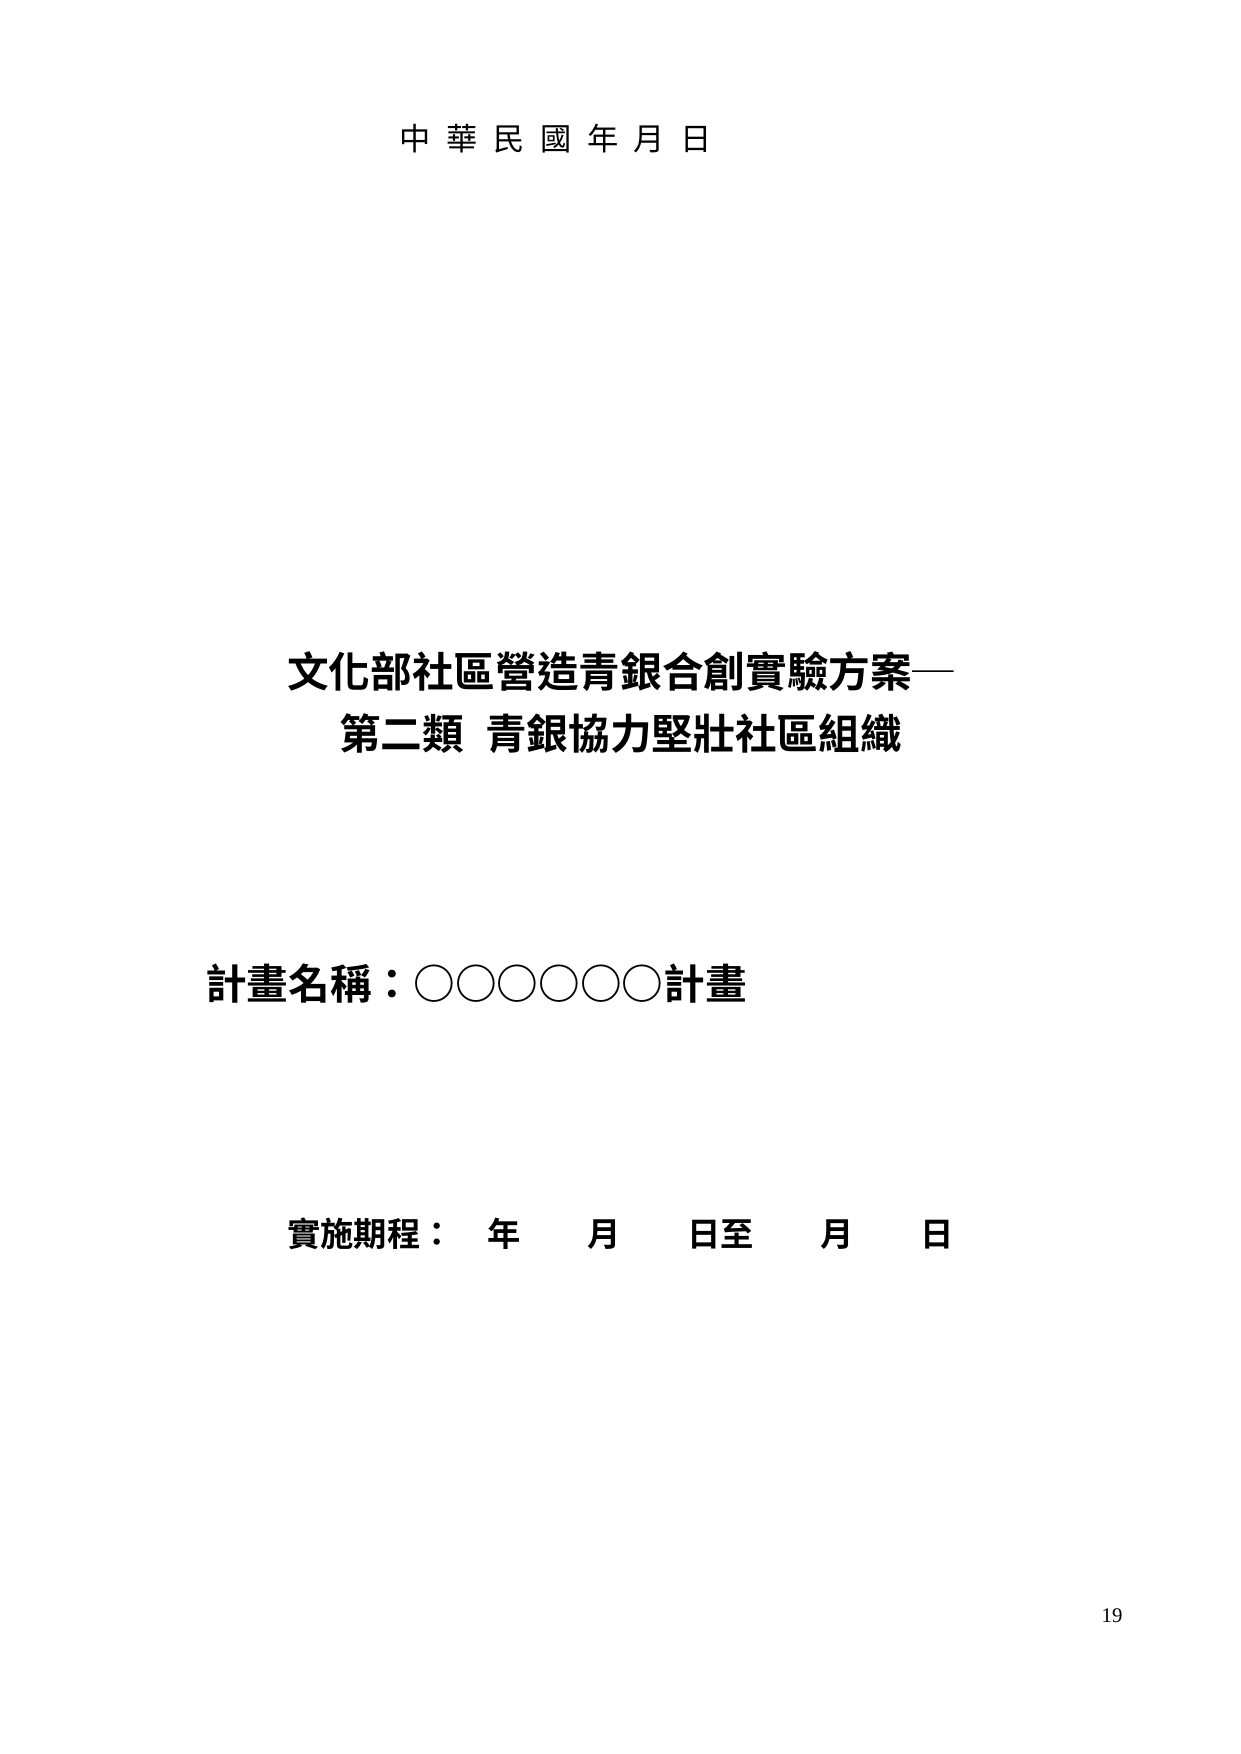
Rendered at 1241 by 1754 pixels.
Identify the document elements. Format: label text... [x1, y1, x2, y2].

text 計畫名稱：○○○○○○計畫 [118, 940, 1122, 1002]
text 中 華 民 國 年 月 日 [118, 96, 1122, 158]
text 第二類 青銀協力堅壯社區組織 [118, 690, 1122, 752]
text 實施期程： 年 月 日至 月 日 [118, 1190, 1122, 1252]
text 文化部社區營造青銀合創實驗方案─ [118, 627, 1122, 690]
